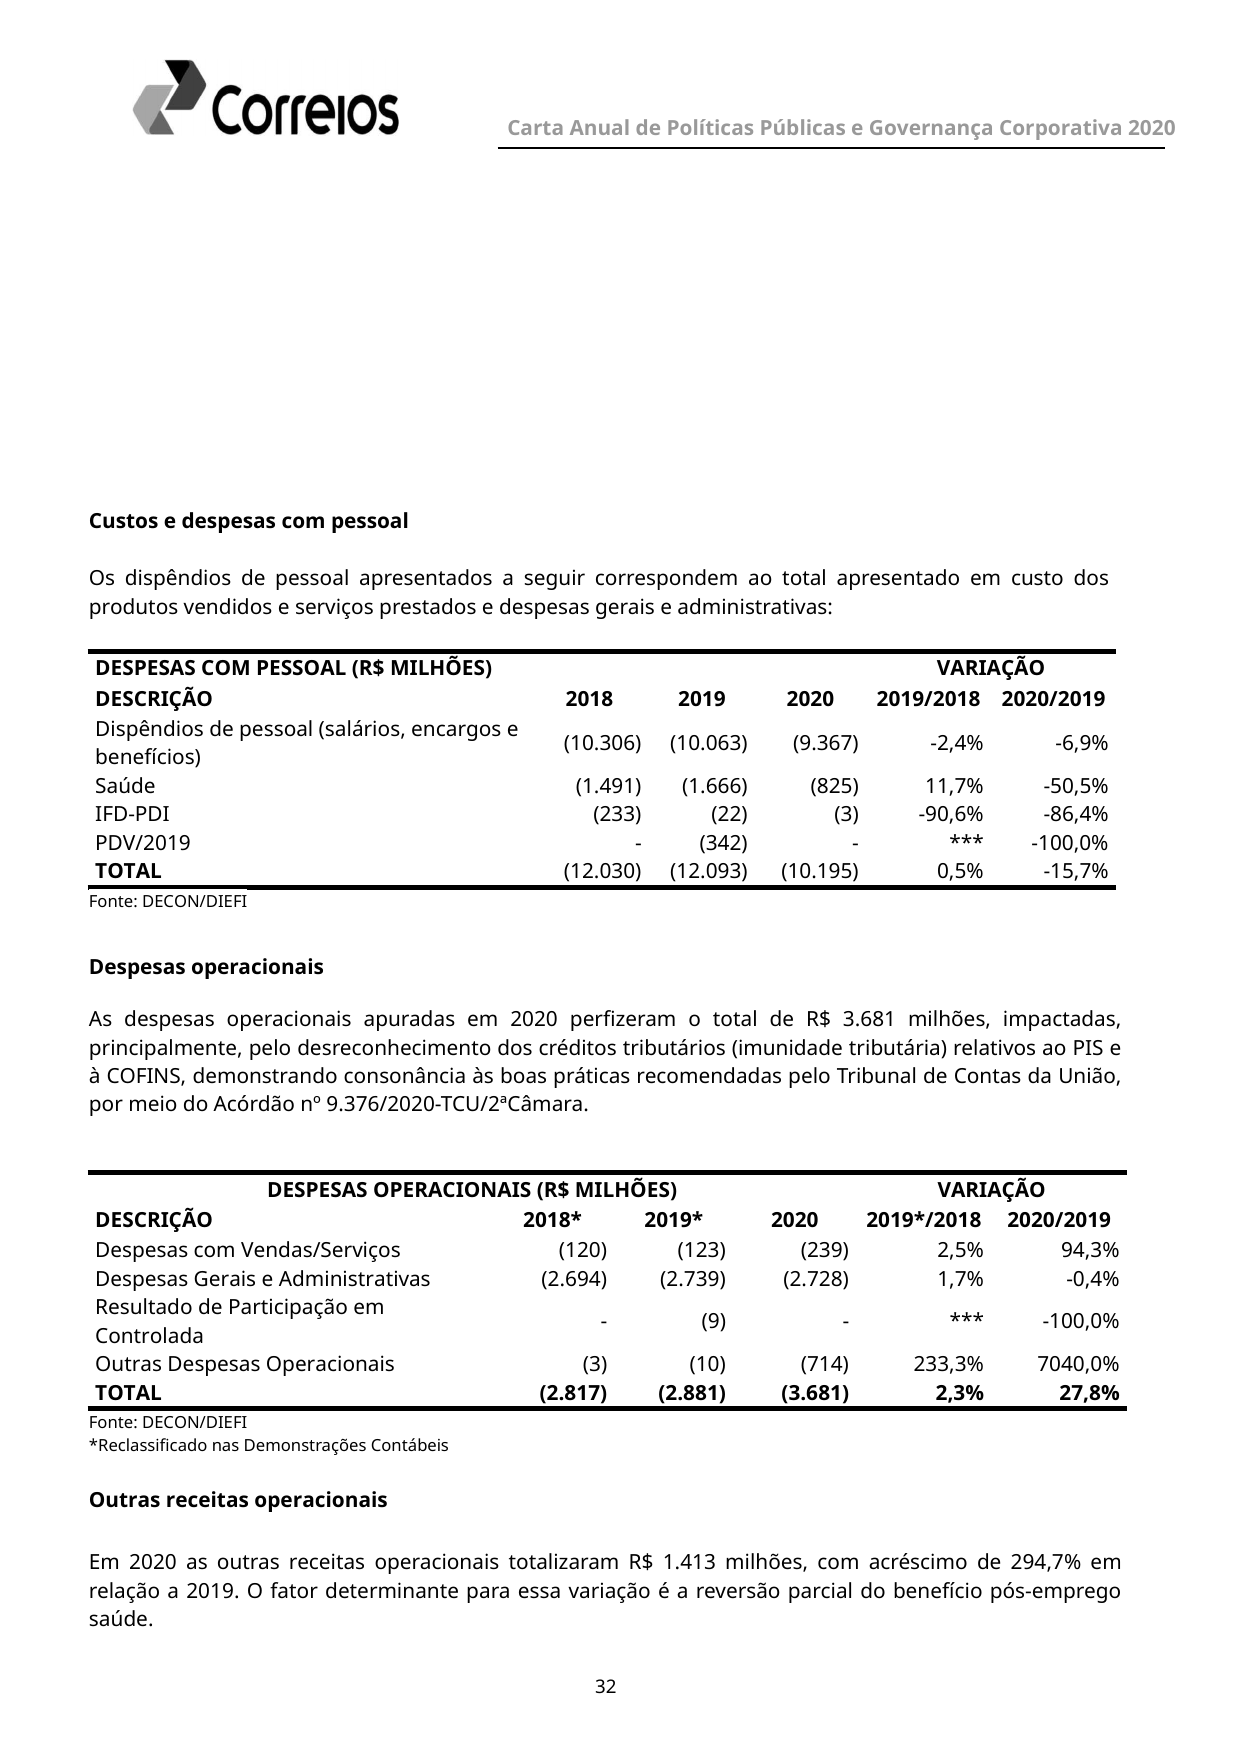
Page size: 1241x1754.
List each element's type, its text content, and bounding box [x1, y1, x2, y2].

text Custos e despesas com pessoal [89, 507, 1123, 535]
table_cell 2020/2019 [991, 1203, 1127, 1236]
table_cell (9) [614, 1293, 733, 1349]
table_cell (342) [649, 828, 755, 856]
table_cell - [733, 1293, 856, 1349]
table_cell (123) [614, 1236, 733, 1264]
table_cell -0,4% [991, 1264, 1127, 1292]
table_cell 2,5% [856, 1236, 991, 1264]
text As despesas operacionais apuradas em 2020 perfizeram o total de R$ 3.681 milhões, impactadas, principalmente, pelo desreconhecimento dos créditos tributários (imunidade tributária) relativos ao PIS e à COFINS, demonstrando consonância às boas práticas recomendadas pelo Tribunal de Contas da União, por meio do Acórdão nº 9.376/2020-TCU/2ªCâmara. [89, 1004, 1123, 1118]
text Fonte: DECON/DIEFI [89, 889, 1123, 912]
table_cell (10.306) [530, 714, 648, 771]
text *Reclassificado nas Demonstrações Contábeis [89, 1434, 1123, 1456]
text Outras receitas operacionais [89, 1485, 1123, 1513]
table_cell - [755, 828, 866, 856]
table_cell 2020/2019 [991, 682, 1116, 714]
table_cell - [491, 1293, 614, 1349]
table_cell -15,7% [991, 856, 1116, 885]
table_cell 2,3% [856, 1378, 991, 1406]
table_cell (3.681) [733, 1378, 856, 1406]
table_cell DESCRIÇÃO [88, 682, 530, 714]
table_cell -100,0% [991, 1293, 1127, 1349]
table_cell (22) [649, 799, 755, 828]
table_cell DESCRIÇÃO [88, 1203, 491, 1236]
table_cell (2.881) [614, 1378, 733, 1406]
text Fonte: DECON/DIEFI [89, 1411, 1123, 1434]
table_cell 2019*/2018 [856, 1203, 991, 1236]
table_cell 2020 [733, 1203, 856, 1236]
table_header VARIAÇÃO [856, 1175, 1127, 1203]
table_cell (1.666) [649, 771, 755, 799]
table_cell 7040,0% [991, 1349, 1127, 1378]
table_cell 11,7% [866, 771, 991, 799]
table_cell PDV/2019 [88, 828, 530, 856]
table_cell Despesas com Vendas/Serviços [88, 1236, 491, 1264]
table_cell Saúde [88, 771, 530, 799]
table_header DESPESAS OPERACIONAIS (R$ MILHÕES) [88, 1175, 856, 1203]
table_cell (825) [755, 771, 866, 799]
table_cell (9.367) [755, 714, 866, 771]
text Os dispêndios de pessoal apresentados a seguir correspondem ao total apresentado em custo dos produtos vendidos e serviços prestados e despesas gerais e administrativas: [89, 563, 1110, 620]
table_cell (239) [733, 1236, 856, 1264]
table_cell Dispêndios de pessoal (salários, encargos e benefícios) [88, 714, 530, 771]
table_cell -100,0% [991, 828, 1116, 856]
picture [132, 59, 400, 136]
table_cell Outras Despesas Operacionais [88, 1349, 491, 1378]
table_cell (10.063) [649, 714, 755, 771]
table_cell (1.491) [530, 771, 648, 799]
table_cell (714) [733, 1349, 856, 1378]
table_cell (120) [491, 1236, 614, 1264]
table_cell 233,3% [856, 1349, 991, 1378]
table_cell 2018* [491, 1203, 614, 1236]
table_cell (10) [614, 1349, 733, 1378]
table_cell Despesas Gerais e Administrativas [88, 1264, 491, 1292]
table_cell (12.093) [649, 856, 755, 885]
table_cell (2.817) [491, 1378, 614, 1406]
table_cell -86,4% [991, 799, 1116, 828]
table_cell TOTAL [88, 856, 530, 885]
table_cell 0,5% [866, 856, 991, 885]
table_cell - [530, 828, 648, 856]
table_cell 27,8% [991, 1378, 1127, 1406]
table_cell (3) [755, 799, 866, 828]
table_cell (2.728) [733, 1264, 856, 1292]
table_cell (233) [530, 799, 648, 828]
table_cell (2.694) [491, 1264, 614, 1292]
table_cell 2019/2018 [866, 682, 991, 714]
table_cell *** [856, 1293, 991, 1349]
table_cell 1,7% [856, 1264, 991, 1292]
table_cell Resultado de Participação em Controlada [88, 1293, 491, 1349]
table_cell IFD-PDI [88, 799, 530, 828]
table_cell (12.030) [530, 856, 648, 885]
table_header DESPESAS COM PESSOAL (R$ MILHÕES) [88, 654, 866, 682]
table_cell 94,3% [991, 1236, 1127, 1264]
table_cell (3) [491, 1349, 614, 1378]
table_cell -6,9% [991, 714, 1116, 771]
table_cell -2,4% [866, 714, 991, 771]
table_cell 2019 [649, 682, 755, 714]
table_cell 2020 [755, 682, 866, 714]
text Em 2020 as outras receitas operacionais totalizaram R$ 1.413 milhões, com acréscimo de 294,7% em relação a 2019. O fator determinante para essa variação é a reversão parcial do benefício pós-emprego saúde. [89, 1547, 1123, 1633]
table_cell -90,6% [866, 799, 991, 828]
table_cell -50,5% [991, 771, 1116, 799]
table_cell TOTAL [88, 1378, 491, 1406]
table_cell 2018 [530, 682, 648, 714]
table_cell (2.739) [614, 1264, 733, 1292]
table_header VARIAÇÃO [866, 654, 1116, 682]
text Despesas operacionais [89, 952, 1123, 981]
table_cell (10.195) [755, 856, 866, 885]
table_cell 2019* [614, 1203, 733, 1236]
table_cell *** [866, 828, 991, 856]
